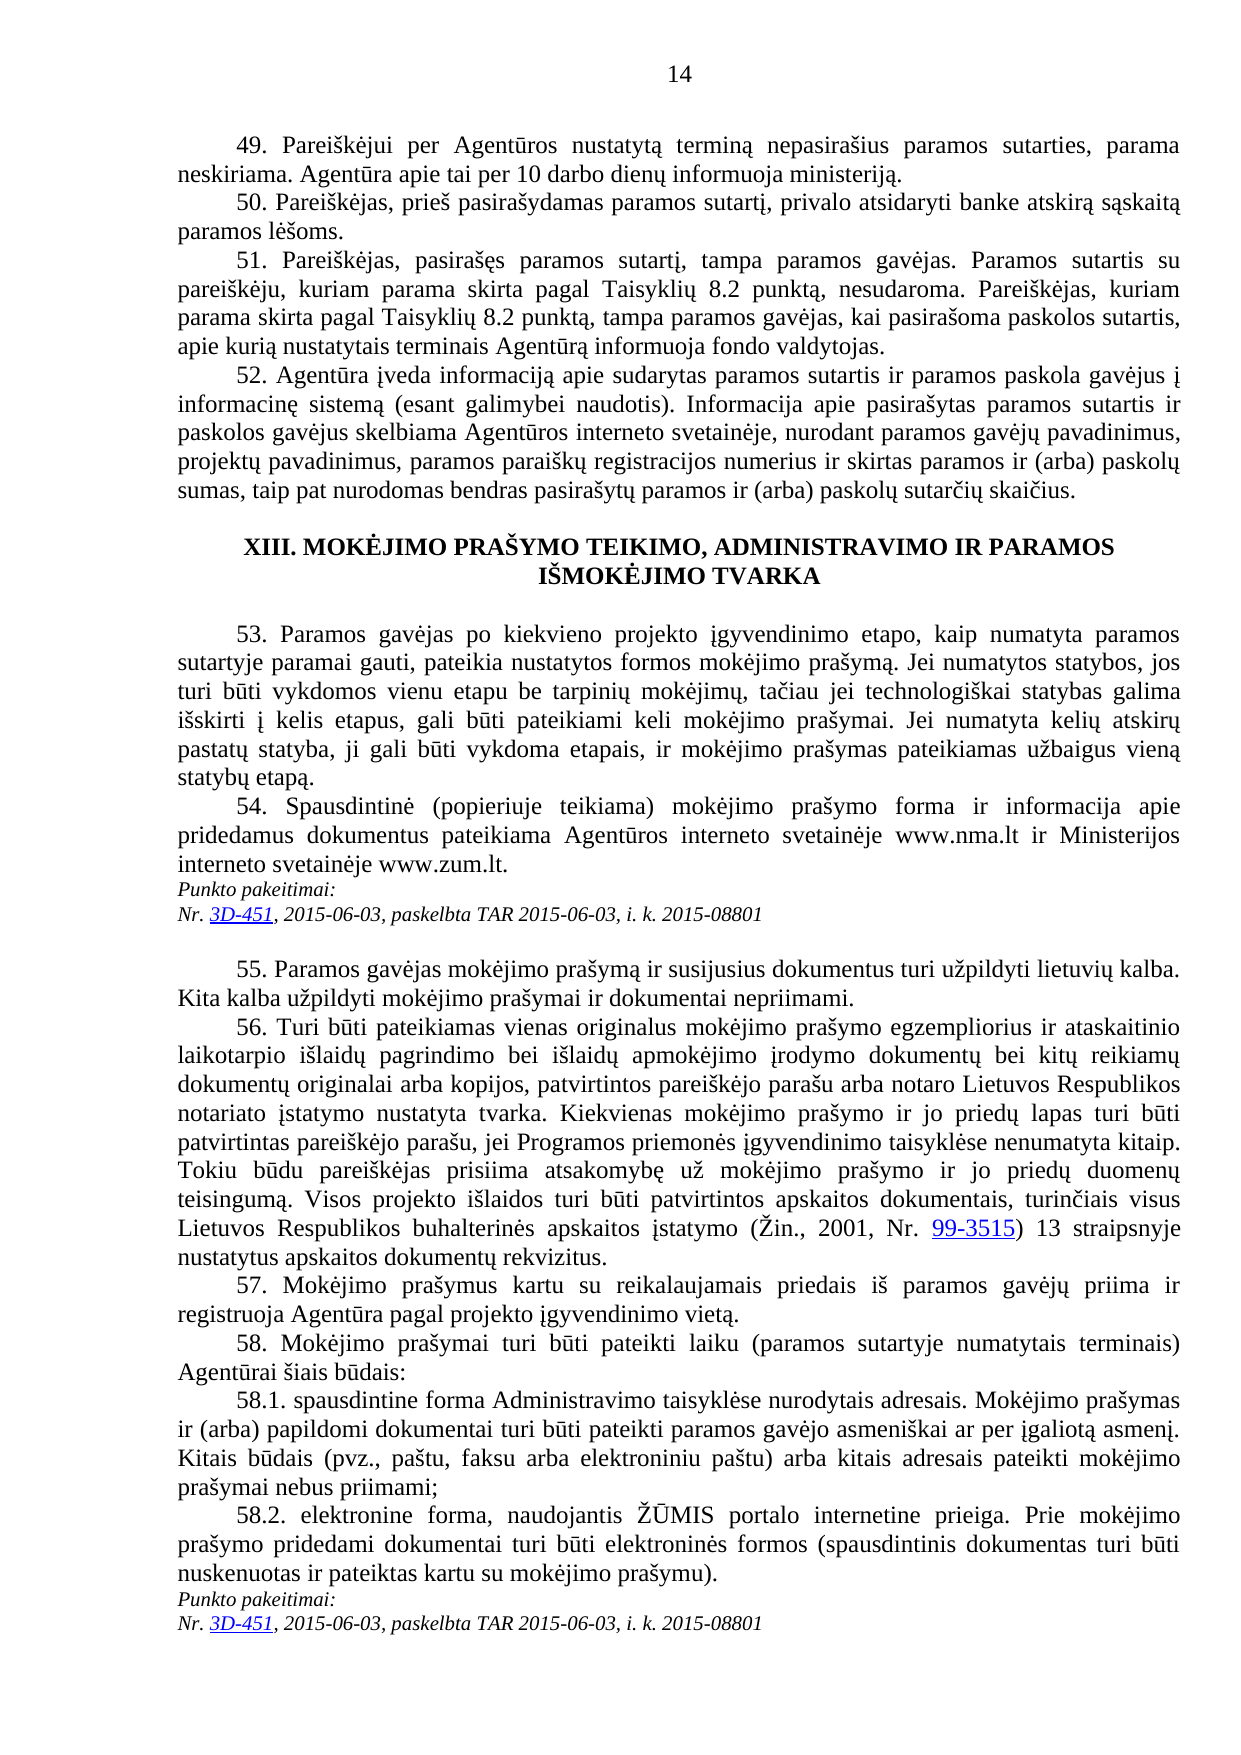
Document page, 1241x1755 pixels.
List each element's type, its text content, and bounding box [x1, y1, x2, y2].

text Nr. 3D-451, 2015-06-03, paskelbta TAR 2015-06-03, i. k. 2015-08801 [177, 1611, 1181, 1635]
text 56. Turi būti pateikiamas vienas originalus mokėjimo prašymo egzempliorius ir ataskaitinio laikotarpio išlaidų pagrindimo bei išlaidų apmokėjimo įrodymo dokumentų bei kitų reikiamų dokumentų originalai arba kopijos, patvirtintos pareiškėjo parašu arba notaro Lietuvos Respublikos notariato įstatymo nustatyta tvarka. Kiekvienas mokėjimo prašymo ir jo priedų lapas turi būti patvirtintas pareiškėjo parašu, jei Programos priemonės įgyvendinimo taisyklėse nenumatyta kitaip. Tokiu būdu pareiškėjas prisiima atsakomybę už mokėjimo prašymo ir jo priedų duomenų teisingumą. Visos projekto išlaidos turi būti patvirtintos apskaitos dokumentais, turinčiais visus Lietuvos Respublikos buhalterinės apskaitos įstatymo (Žin., 2001, Nr. 99-3515) 13 straipsnyje nustatytus apskaitos dokumentų rekvizitus. [177, 1012, 1181, 1271]
text 55. Paramos gavėjas mokėjimo prašymą ir susijusius dokumentus turi užpildyti lietuvių kalba. Kita kalba užpildyti mokėjimo prašymai ir dokumentai nepriimami. [177, 954, 1181, 1012]
text 49. Pareiškėjui per Agentūros nustatytą terminą nepasirašius paramos sutarties, parama neskiriama. Agentūra apie tai per 10 darbo dienų informuoja ministeriją. [177, 130, 1181, 187]
text 58. Mokėjimo prašymai turi būti pateikti laiku (paramos sutartyje numatytais terminais) Agentūrai šiais būdais: [177, 1328, 1181, 1386]
text Punkto pakeitimai: [177, 877, 1181, 901]
text 52. Agentūra įveda informaciją apie sudarytas paramos sutartis ir paramos paskola gavėjus į informacinę sistemą (esant galimybei naudotis). Informacija apie pasirašytas paramos sutartis ir paskolos gavėjus skelbiama Agentūros interneto svetainėje, nurodant paramos gavėjų pavadinimus, projektų pavadinimus, paramos paraiškų registracijos numerius ir skirtas paramos ir (arba) paskolų sumas, taip pat nurodomas bendras pasirašytų paramos ir (arba) paskolų sutarčių skaičius. [177, 360, 1181, 504]
text 58.1. spausdintine forma Administravimo taisyklėse nurodytais adresais. Mokėjimo prašymas ir (arba) papildomi dokumentai turi būti pateikti paramos gavėjo asmeniškai ar per įgaliotą asmenį. Kitais būdais (pvz., paštu, faksu arba elektroniniu paštu) arba kitais adresais pateikti mokėjimo prašymai nebus priimami; [177, 1386, 1181, 1501]
text 58.2. elektronine forma, naudojantis ŽŪMIS portalo internetine prieiga. Prie mokėjimo prašymo pridedami dokumentai turi būti elektroninės formos (spausdintinis dokumentas turi būti nuskenuotas ir pateiktas kartu su mokėjimo prašymu). [177, 1501, 1181, 1587]
text 57. Mokėjimo prašymus kartu su reikalaujamais priedais iš paramos gavėjų priima ir registruoja Agentūra pagal projekto įgyvendinimo vietą. [177, 1271, 1181, 1328]
text 51. Pareiškėjas, pasirašęs paramos sutartį, tampa paramos gavėjas. Paramos sutartis su pareiškėju, kuriam parama skirta pagal Taisyklių 8.2 punktą, nesudaroma. Pareiškėjas, kuriam parama skirta pagal Taisyklių 8.2 punktą, tampa paramos gavėjas, kai pasirašoma paskolos sutartis, apie kurią nustatytais terminais Agentūrą informuoja fondo valdytojas. [177, 245, 1181, 360]
text 53. Paramos gavėjas po kiekvieno projekto įgyvendinimo etapo, kaip numatyta paramos sutartyje paramai gauti, pateikia nustatytos formos mokėjimo prašymą. Jei numatytos statybos, jos turi būti vykdomos vienu etapu be tarpinių mokėjimų, tačiau jei technologiškai statybas galima išskirti į kelis etapus, gali būti pateikiami keli mokėjimo prašymai. Jei numatyta kelių atskirų pastatų statyba, ji gali būti vykdoma etapais, ir mokėjimo prašymas pateikiamas užbaigus vieną statybų etapą. [177, 619, 1181, 791]
text Punkto pakeitimai: [177, 1587, 1181, 1611]
text 50. Pareiškėjas, prieš pasirašydamas paramos sutartį, privalo atsidaryti banke atskirą sąskaitą paramos lėšoms. [177, 187, 1181, 245]
text 54. Spausdintinė (popieriuje teikiama) mokėjimo prašymo forma ir informacija apie pridedamus dokumentus pateikiama Agentūros interneto svetainėje www.nma.lt ir Ministerijos interneto svetainėje www.zum.lt. [177, 791, 1181, 877]
text XIII. MOKĖJIMO PRAŠYMO TEIKIMO, ADMINISTRAVIMO IR PARAMOS IŠMOKĖJIMO TVARKA [177, 532, 1181, 590]
text Nr. 3D-451, 2015-06-03, paskelbta TAR 2015-06-03, i. k. 2015-08801 [177, 901, 1181, 926]
